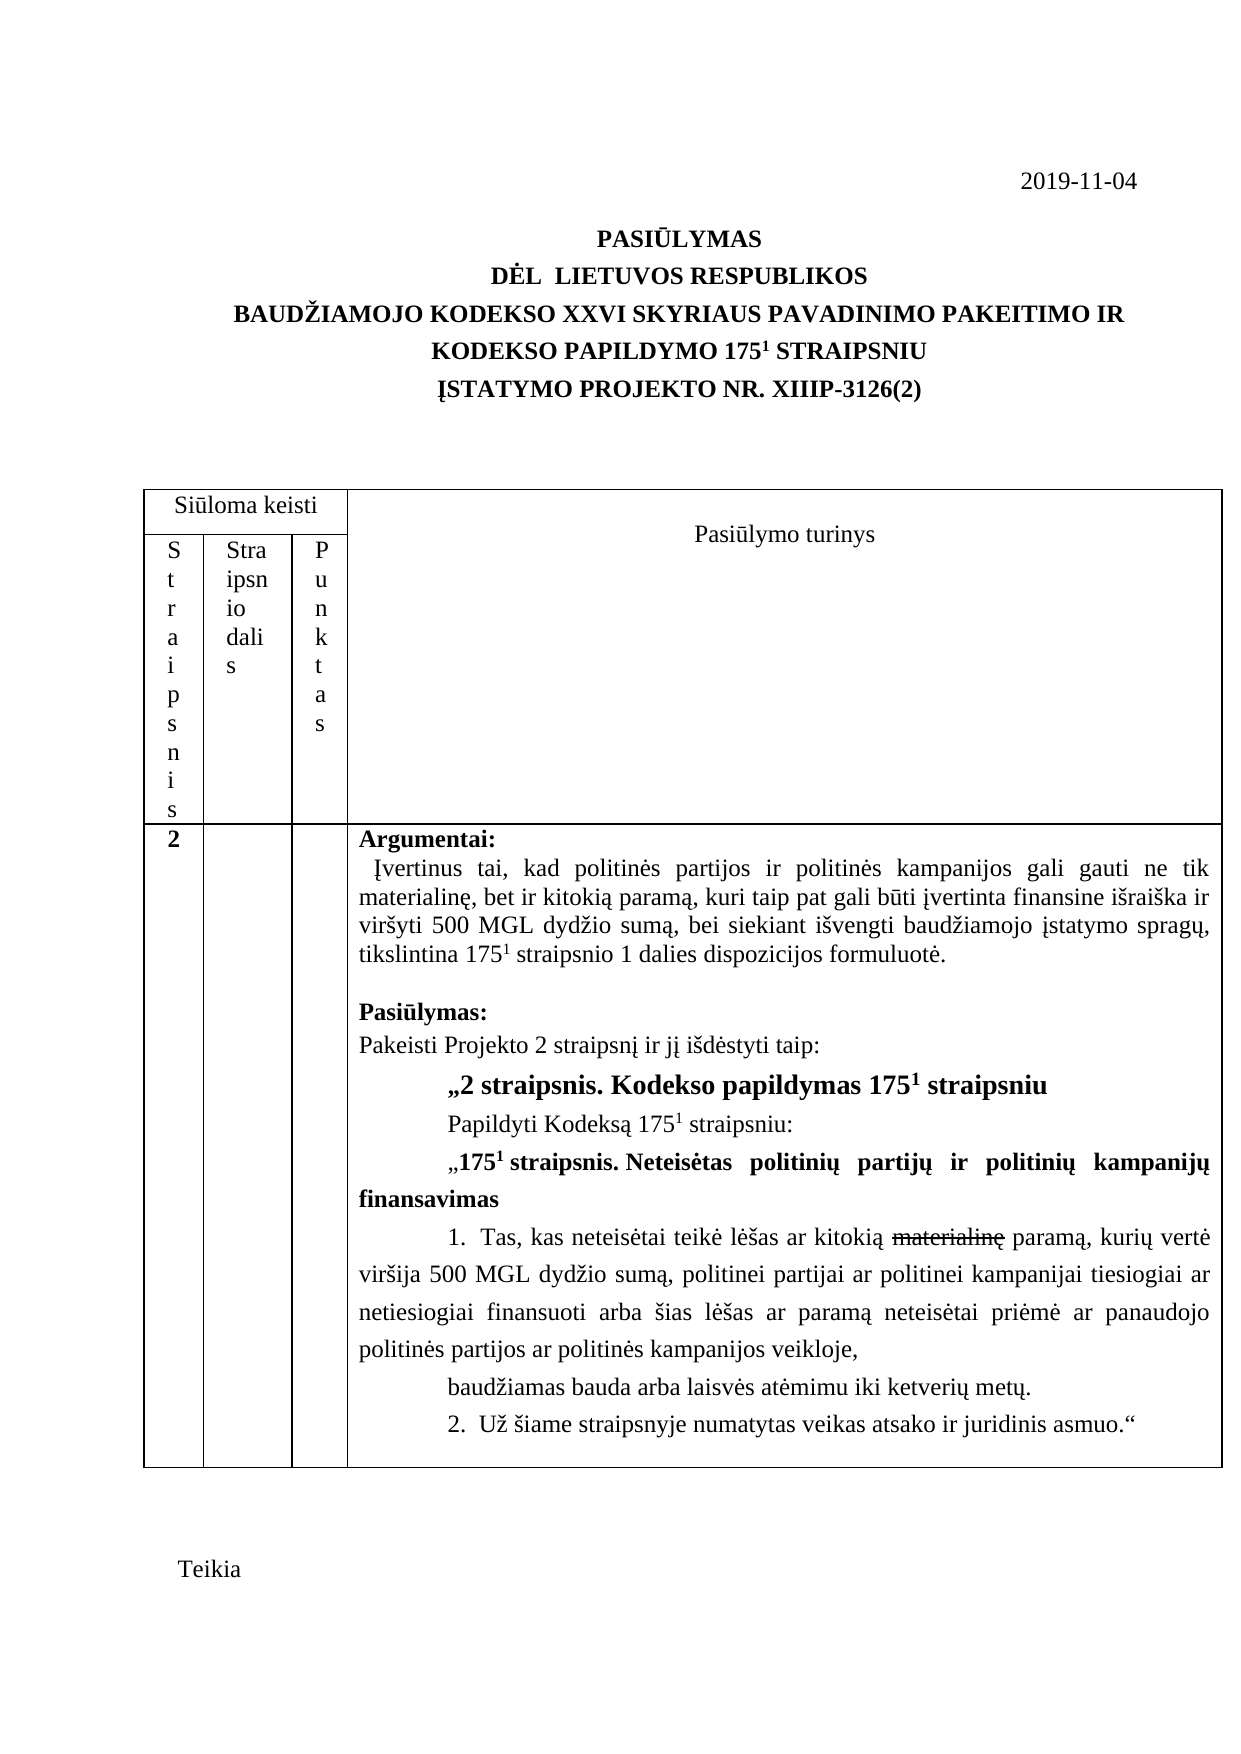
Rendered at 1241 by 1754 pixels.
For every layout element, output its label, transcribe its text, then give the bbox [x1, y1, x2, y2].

text Teikia [177, 1554, 1181, 1583]
text DĖL LIETUVOS RESPUBLIKOS [177, 252, 1181, 290]
table_header Pasiūlymo turinys [348, 490, 1221, 823]
table_cell Straipsnio dalis [204, 535, 291, 823]
text PASIŪLYMAS [177, 224, 1181, 252]
text BAUDŽIAMOJO KODEKSO XXVI SKYRIAUS PAVADINIMO PAKEITIMO IR KODEKSO PAPILDYMO 1751 STRAIPSNIU [177, 290, 1181, 365]
table_cell Straipsnis [145, 535, 203, 823]
table_header Siūloma keisti [145, 490, 347, 534]
table_cell Argumentai: Įvertinus tai, kad politinės partijos ir politinės kampanijos gali gauti ne tik materialinę, bet ir kitokią paramą, kuri taip pat gali būti įvertinta finansine išraiška ir viršyti 500 MGL dydžio sumą, bei siekiant išvengti baudžiamojo įstatymo spragų, tikslintina 1751 straipsnio 1 dalies dispozicijos formuluotė. Pasiūlymas: Pakeisti Projekto 2 straipsnį ir jį išdėstyti taip: „2 straipsnis. Kodekso papildymas 1751 straipsniu Papildyti Kodeksą 1751 straipsniu: „1751 straipsnis. Neteisėtas politinių partijų ir politinių kampanijų finansavimas 1. Tas, kas neteisėtai teikė lėšas ar kitokią materialinę paramą, kurių vertė viršija 500 MGL dydžio sumą, politinei partijai ar politinei kampanijai tiesiogiai ar netiesiogiai finansuoti arba šias lėšas ar paramą neteisėtai priėmė ar panaudojo politinės partijos ar politinės kampanijos veikloje, baudžiamas bauda arba laisvės atėmimu iki ketverių metų. 2. Už šiame straipsnyje numatytas veikas atsako ir juridinis asmuo.“ [348, 825, 1221, 1467]
table_cell 2 [145, 825, 203, 1467]
text ĮSTATYMo projekto Nr. XIIIP-3126(2) [177, 365, 1181, 402]
table_cell [204, 825, 291, 1467]
table_cell [293, 825, 347, 1467]
table_cell Punktas [293, 535, 347, 823]
text 2019-11-04 [177, 166, 1137, 195]
